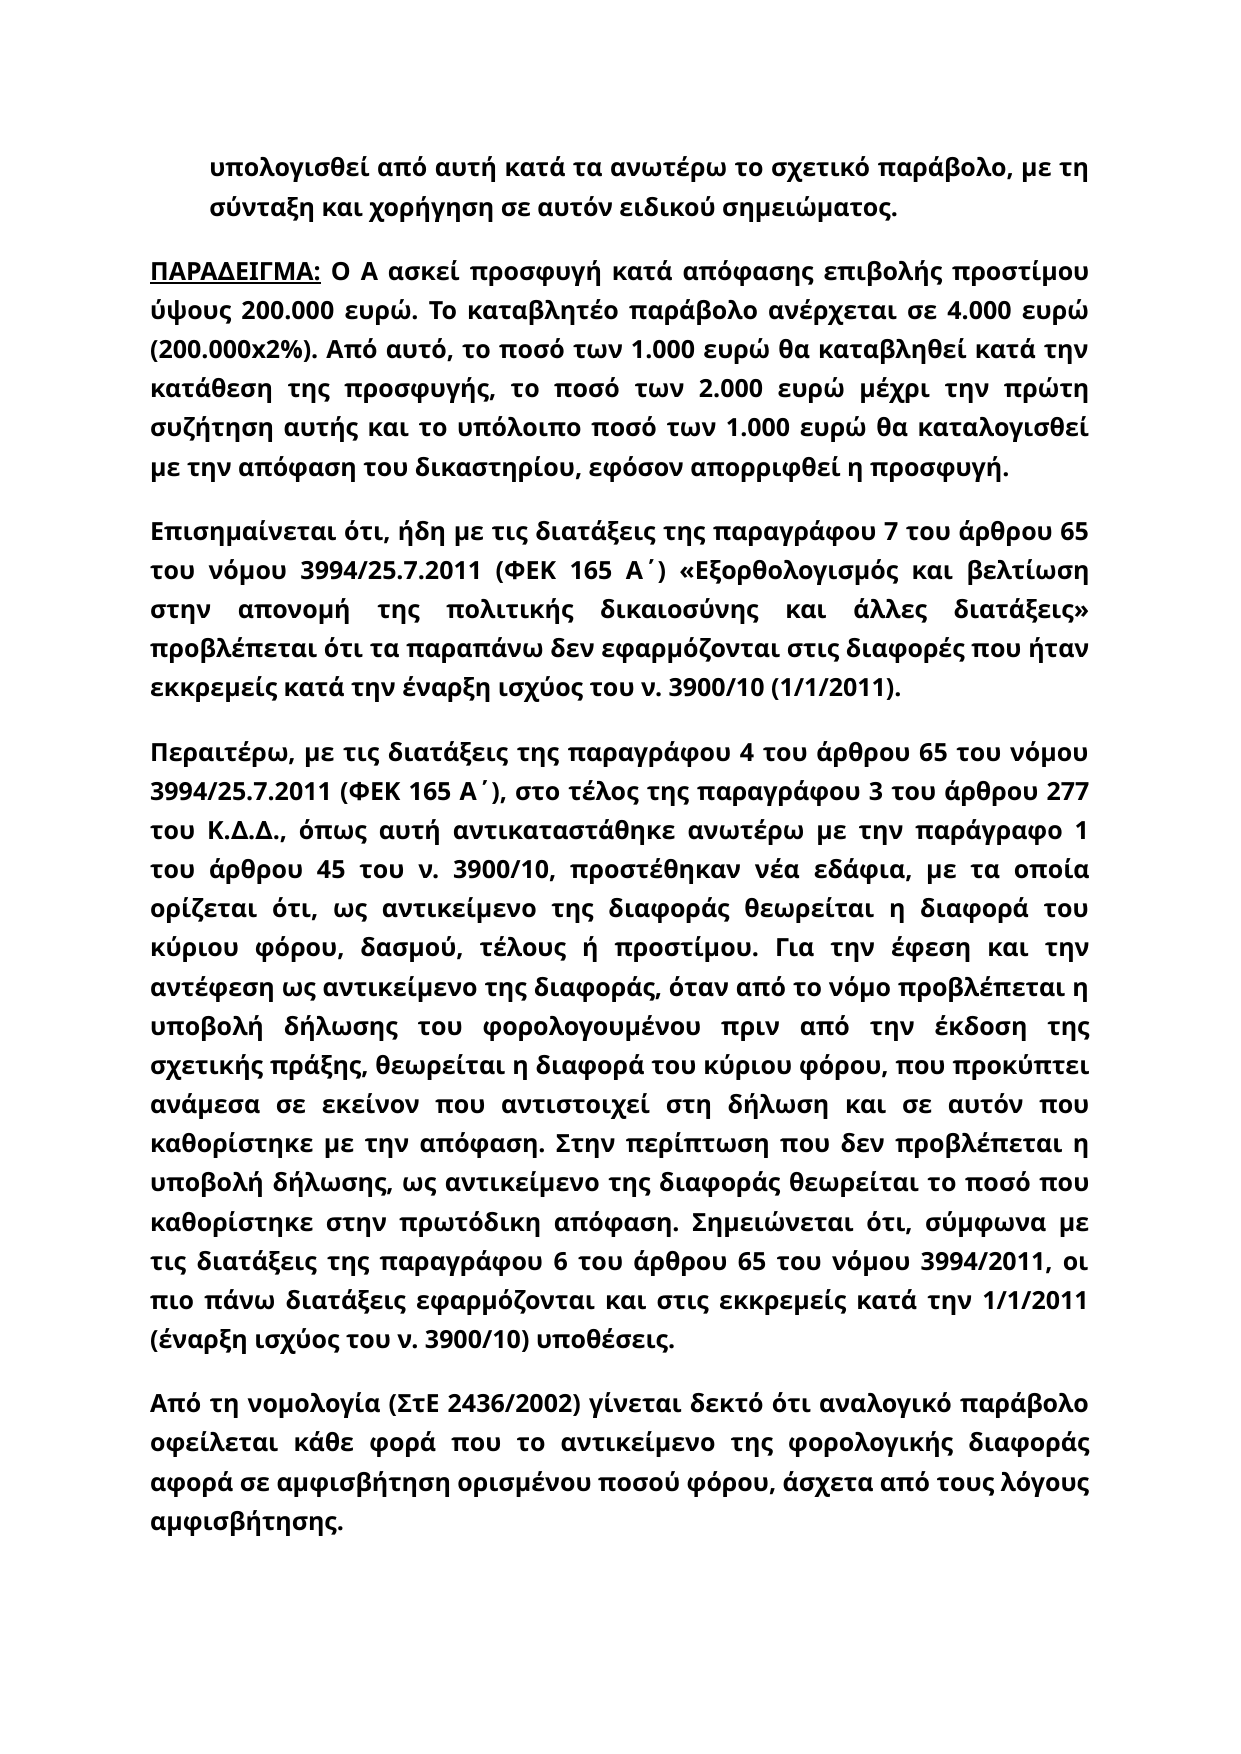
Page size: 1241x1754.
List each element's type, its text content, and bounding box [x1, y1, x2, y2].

text Από τη νοµολογία (ΣτΕ 2436/2002) γίνεται δεκτό ότι αναλογικό παράβολο οφείλεται κάθε φορά που το αντικείµενο της φορολογικής διαφοράς αφορά σε αµφισβήτηση ορισµένου ποσού φόρου, άσχετα από τους λόγους αµφισβήτησης. [150, 1386, 1090, 1537]
text Περαιτέρω, µε τις διατάξεις της παραγράφου 4 του άρθρου 65 του νόµου 3994/25.7.2011 (ΦΕΚ 165 Α΄), στο τέλος της παραγράφου 3 του άρθρου 277 του Κ.∆.∆., όπως αυτή αντικαταστάθηκε ανωτέρω µε την παράγραφο 1 του άρθρου 45 του ν. 3900/10, προστέθηκαν νέα εδάφια, µε τα οποία ορίζεται ότι, ως αντικείµενο της διαφοράς θεωρείται η διαφορά του κύριου φόρου, δασµού, τέλους ή προστίµου. Για την έφεση και την αντέφεση ως αντικείµενο της διαφοράς, όταν από το νόµο προβλέπεται η υποβολή δήλωσης του φορολογουµένου πριν από την έκδοση της σχετικής πράξης, θεωρείται η διαφορά του κύριου φόρου, που προκύπτει ανάµεσα σε εκείνον που αντιστοιχεί στη δήλωση και σε αυτόν που καθορίστηκε µε την απόφαση. Στην περίπτωση που δεν προβλέπεται η υποβολή δήλωσης, ως αντικείµενο της διαφοράς θεωρείται το ποσό που καθορίστηκε στην πρωτόδικη απόφαση. Σηµειώνεται ότι, σύµφωνα µε τις διατάξεις της παραγράφου 6 του άρθρου 65 του νόµου 3994/2011, οι πιο πάνω διατάξεις εφαρµόζονται και στις εκκρεµείς κατά την 1/1/2011 (έναρξη ισχύος του ν. 3900/10) υποθέσεις. [150, 734, 1090, 1356]
text ΠΑΡΑ∆ΕΙΓΜΑ: Ο Α ασκεί προσφυγή κατά απόφασης επιβολής προστίµου ύψους 200.000 ευρώ. Το καταβλητέο παράβολο ανέρχεται σε 4.000 ευρώ (200.000x2%). Από αυτό, το ποσό των 1.000 ευρώ θα καταβληθεί κατά την κατάθεση της προσφυγής, το ποσό των 2.000 ευρώ µέχρι την πρώτη συζήτηση αυτής και το υπόλοιπο ποσό των 1.000 ευρώ θα καταλογισθεί µε την απόφαση του δικαστηρίου, εφόσον απορριφθεί η προσφυγή. [150, 253, 1090, 483]
list υπολογισθεί από αυτή κατά τα ανωτέρω το σχετικό παράβολο, µε τη σύνταξη και χορήγηση σε αυτόν ειδικού σηµειώµατος. [150, 150, 1090, 223]
text Επισηµαίνεται ότι, ήδη µε τις διατάξεις της παραγράφου 7 του άρθρου 65 του νόµου 3994/25.7.2011 (ΦΕΚ 165 Α΄) «Εξορθολογισµός και βελτίωση στην απονοµή της πολιτικής δικαιοσύνης και άλλες διατάξεις» προβλέπεται ότι τα παραπάνω δεν εφαρµόζονται στις διαφορές που ήταν εκκρεµείς κατά την έναρξη ισχύος του ν. 3900/10 (1/1/2011). [150, 513, 1090, 704]
